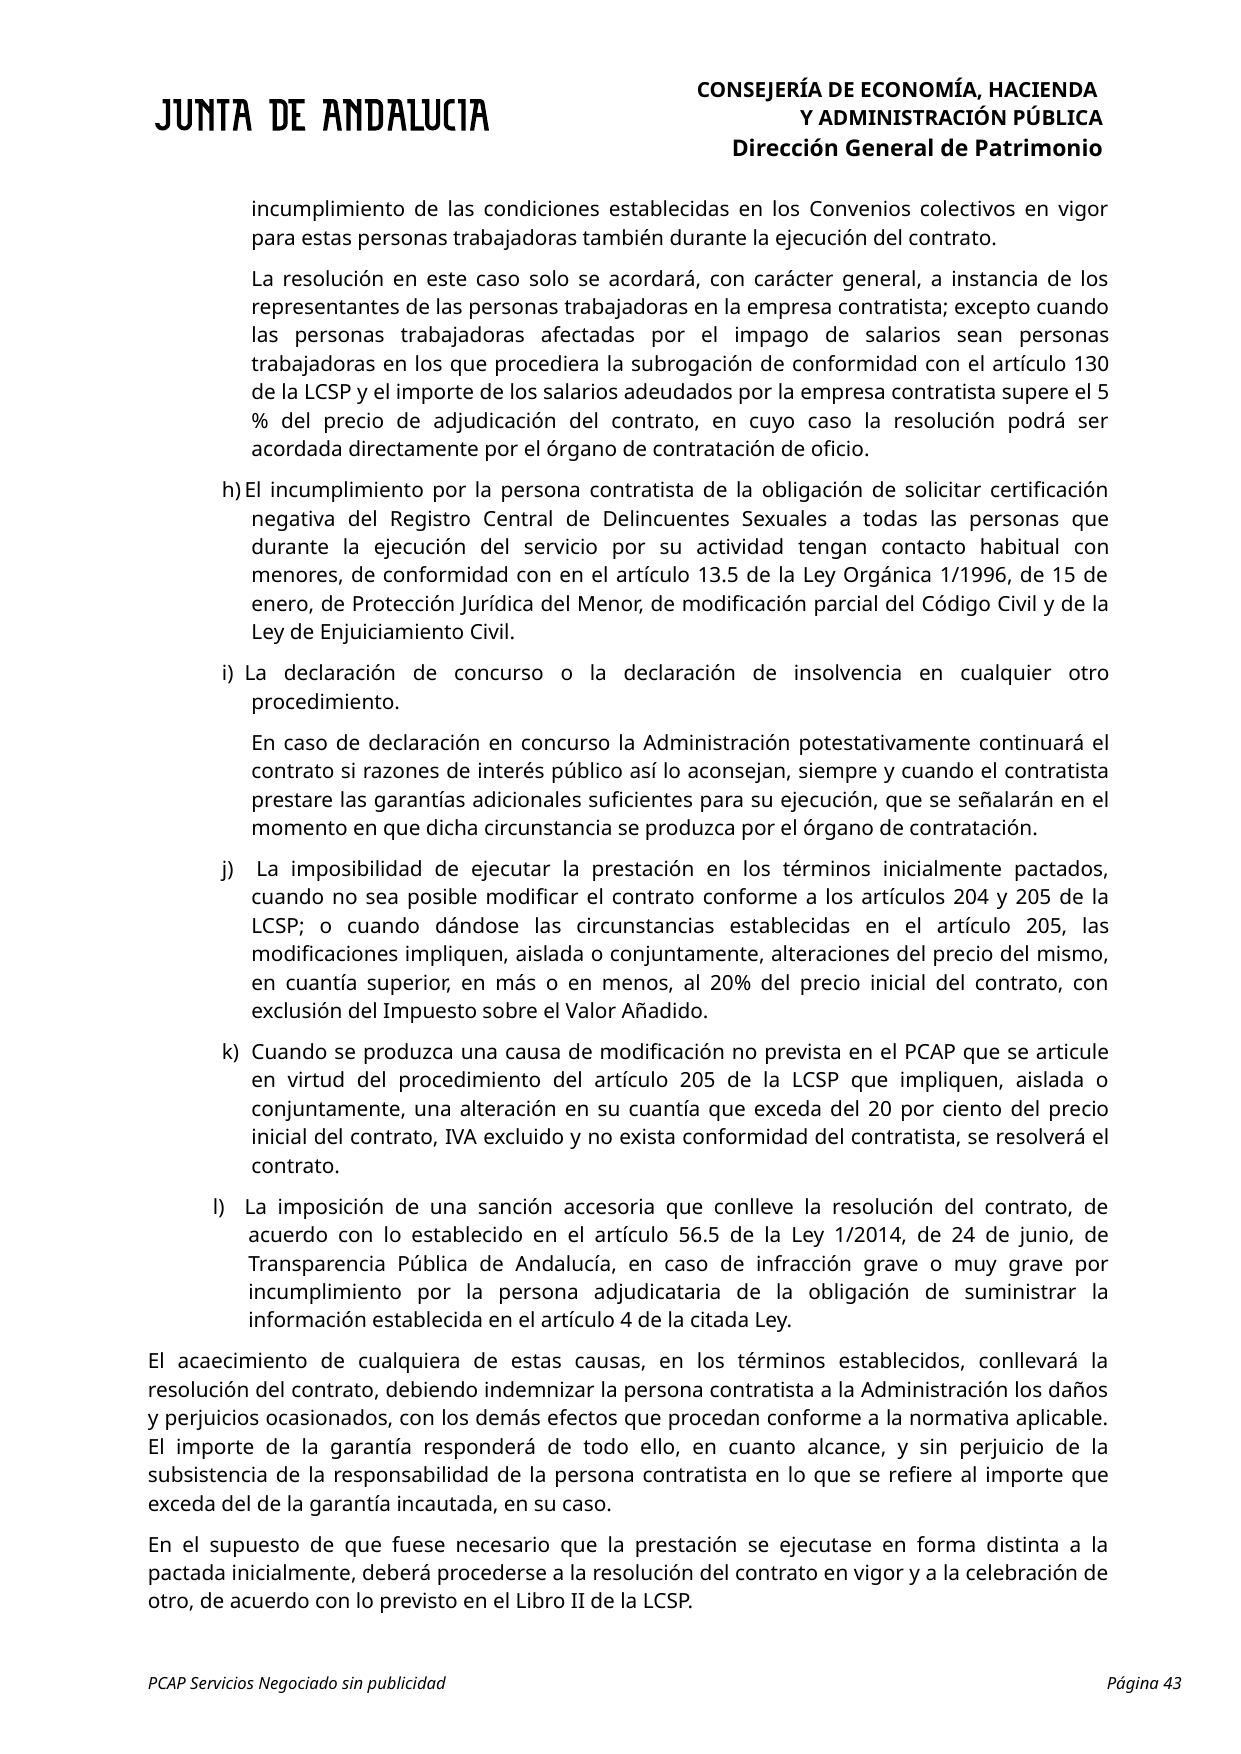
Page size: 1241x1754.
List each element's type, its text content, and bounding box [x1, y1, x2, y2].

list incumplimiento de las condiciones establecidas en los Convenios colectivos en vigor para estas personas trabajadoras también durante la ejecución del contrato. [222, 194, 1110, 251]
list La imposibilidad de ejecutar la prestación en los términos inicialmente pactados, cuando no sea posible modificar el contrato conforme a los artículos 204 y 205 de la LCSP; o cuando dándose las circunstancias establecidas en el artículo 205, las modificaciones impliquen, aislada o conjuntamente, alteraciones del precio del mismo, en cuantía superior, en más o en menos, al 20% del precio inicial del contrato, con exclusión del Impuesto sobre el Valor Añadido. [222, 854, 1110, 1025]
text En el supuesto de que fuese necesario que la prestación se ejecutase en forma distinta a la pactada inicialmente, deberá procederse a la resolución del contrato en vigor y a la celebración de otro, de acuerdo con lo previsto en el Libro II de la LCSP. [148, 1530, 1110, 1615]
list El incumplimiento por la persona contratista de la obligación de solicitar certificación negativa del Registro Central de Delincuentes Sexuales a todas las personas que durante la ejecución del servicio por su actividad tengan contacto habitual con menores, de conformidad con en el artículo 13.5 de la Ley Orgánica 1/1996, de 15 de enero, de Protección Jurídica del Menor, de modificación parcial del Código Civil y de la Ley de Enjuiciamiento Civil. [222, 475, 1110, 646]
list La imposición de una sanción accesoria que conlleve la resolución del contrato, de acuerdo con lo establecido en el artículo 56.5 de la Ley 1/2014, de 24 de junio, de Transparencia Pública de Andalucía, en caso de infracción grave o muy grave por incumplimiento por la persona adjudicataria de la obligación de suministrar la información establecida en el artículo 4 de la citada Ley. [213, 1192, 1110, 1334]
text El acaecimiento de cualquiera de estas causas, en los términos establecidos, conllevará la resolución del contrato, debiendo indemnizar la persona contratista a la Administración los daños y perjuicios ocasionados, con los demás efectos que procedan conforme a la normativa aplicable. El importe de la garantía responderá de todo ello, en cuanto alcance, y sin perjuicio de la subsistencia de la responsabilidad de la persona contratista en lo que se refiere al importe que exceda del de la garantía incautada, en su caso. [148, 1347, 1110, 1517]
text En caso de declaración en concurso la Administración potestativamente continuará el contrato si razones de interés público así lo aconsejan, siempre y cuando el contratista prestare las garantías adicionales suficientes para su ejecución, que se señalarán en el momento en que dicha circunstancia se produzca por el órgano de contratación. [251, 728, 1110, 842]
list La declaración de concurso o la declaración de insolvencia en cualquier otro procedimiento. [222, 658, 1110, 715]
text La resolución en este caso solo se acordará, con carácter general, a instancia de los representantes de las personas trabajadoras en la empresa contratista; excepto cuando las personas trabajadoras afectadas por el impago de salarios sean personas trabajadoras en los que procediera la subrogación de conformidad con el artículo 130 de la LCSP y el importe de los salarios adeudados por la empresa contratista supere el 5 % del precio de adjudicación del contrato, en cuyo caso la resolución podrá ser acordada directamente por el órgano de contratación de oficio. [222, 264, 1110, 463]
list Cuando se produzca una causa de modificación no prevista en el PCAP que se articule en virtud del procedimiento del artículo 205 de la LCSP que impliquen, aislada o conjuntamente, una alteración en su cuantía que exceda del 20 por ciento del precio inicial del contrato, IVA excluido y no exista conformidad del contratista, se resolverá el contrato. [222, 1037, 1110, 1179]
